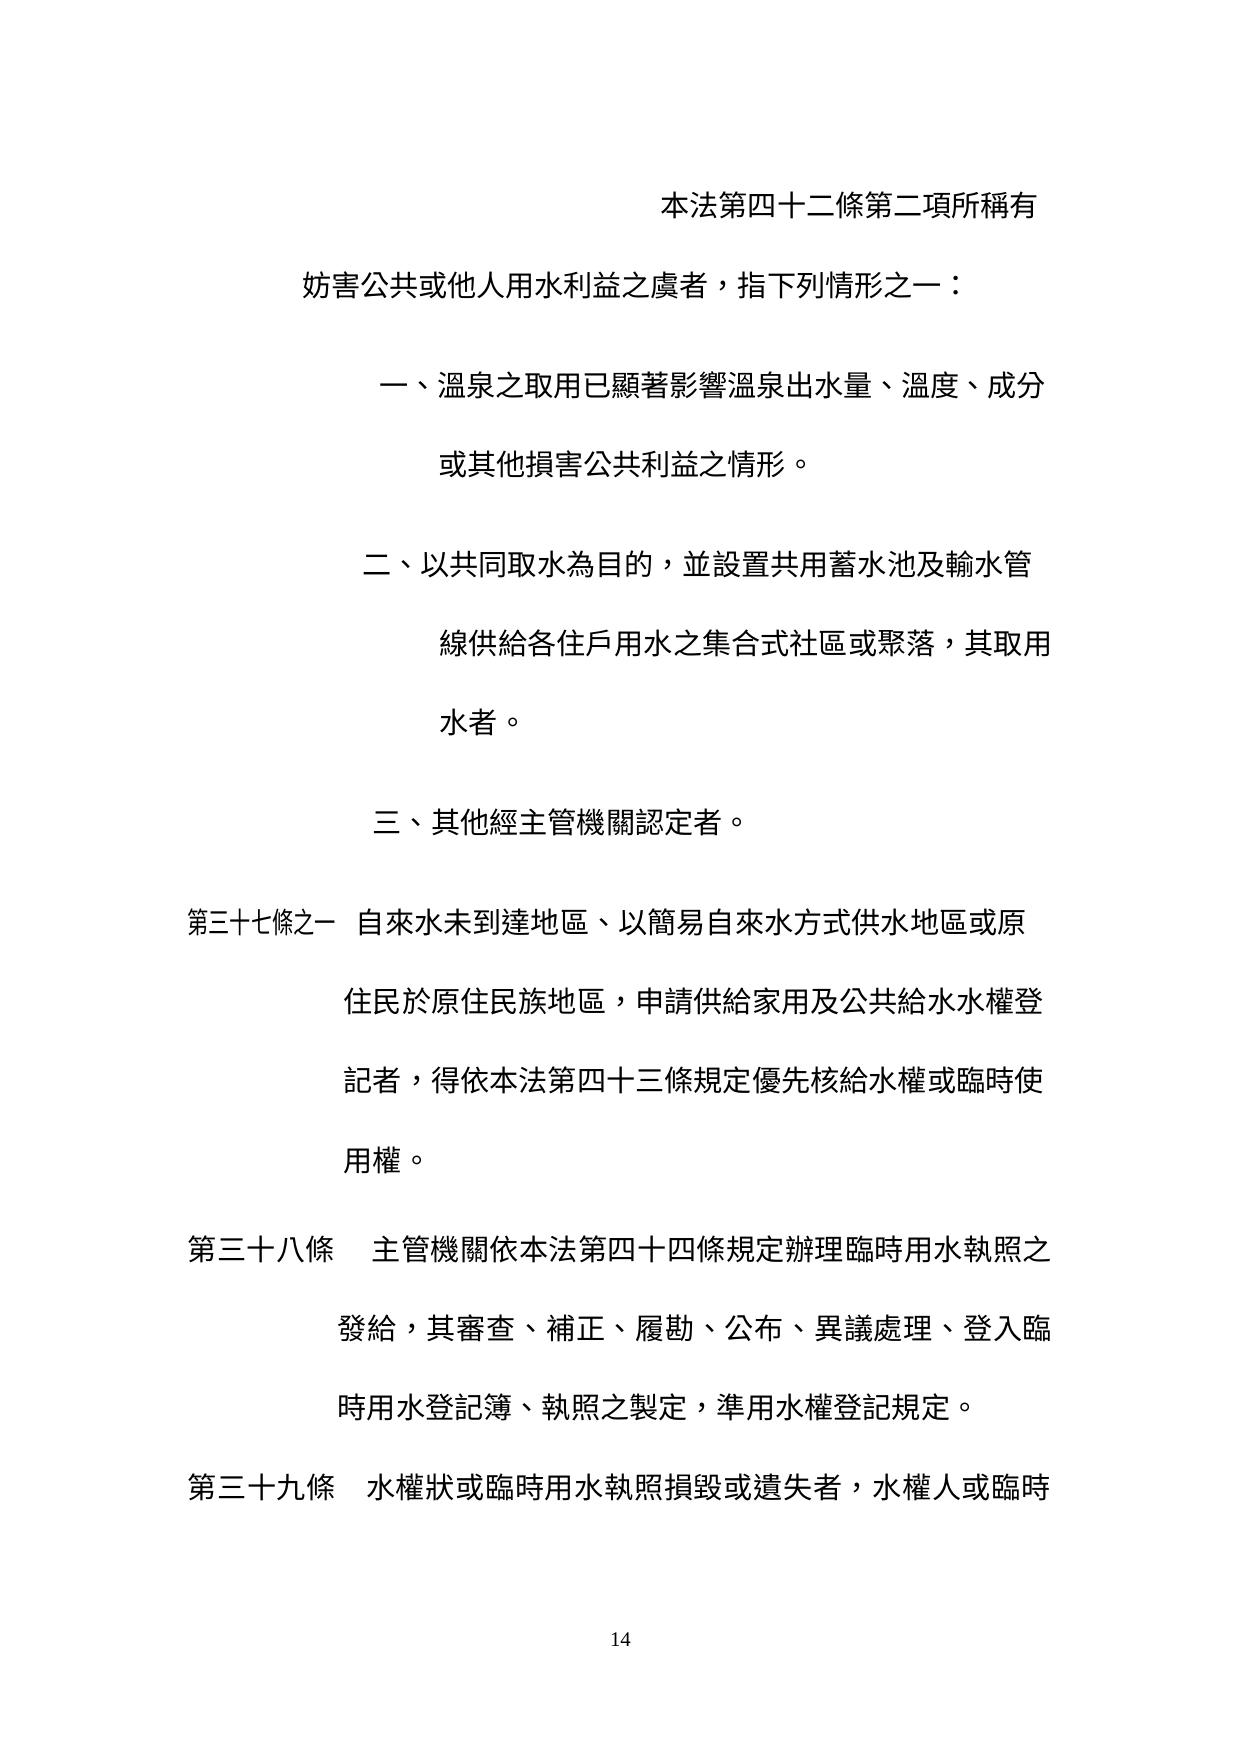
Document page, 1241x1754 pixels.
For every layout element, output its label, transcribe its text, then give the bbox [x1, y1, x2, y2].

text 第三十九條 水權狀或臨時用水執照損毀或遺失者，水權人或臨時 [187, 1446, 1053, 1525]
text 一、溫泉之取用已顯著影響溫泉出水量、溫度、成分 或其他損害公共利益之情形。 [379, 344, 1053, 502]
text 三、其他經主管機關認定者。 [372, 781, 1053, 860]
text 本法第四十二條第二項所稱有妨害公共或他人用水利益之虞者，指下列情形之一： [187, 164, 1053, 323]
text 第三十七條之一 自來水未到達地區、以簡易自來水方式供水地區或原住民於原住民族地區，申請供給家用及公共給水水權登記者，得依本法第四十三條規定優先核給水權或臨時使用權。 [187, 881, 1053, 1198]
text 二、以共同取水為目的，並設置共用蓄水池及輸水管線供給各住戶用水之集合式社區或聚落，其取用水者。 [347, 523, 1053, 760]
text 第三十八條 主管機關依本法第四十四條規定辦理臨時用水執照之發給，其審查、補正、履勘、公布、異議處理、登入臨時用水登記簿、執照之製定，準用水權登記規定。 [187, 1208, 1053, 1446]
